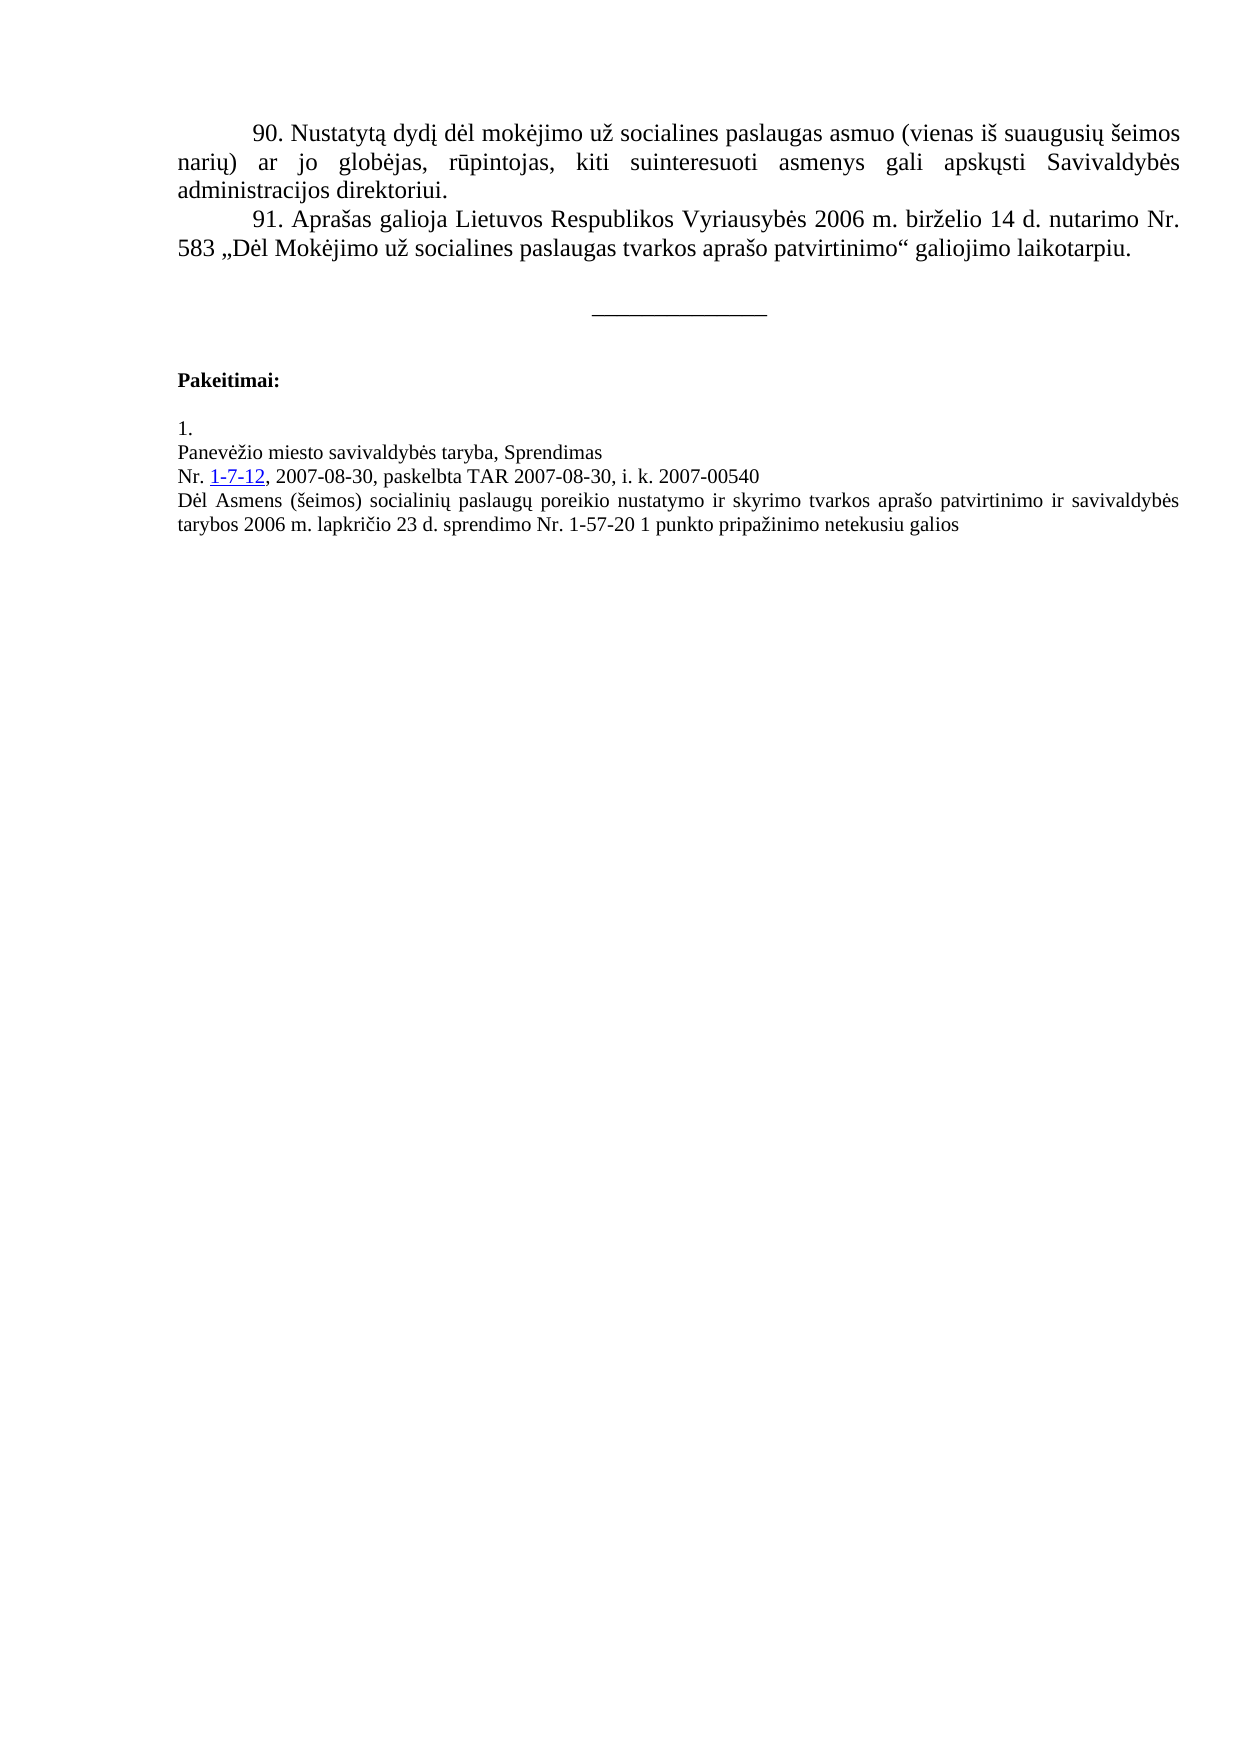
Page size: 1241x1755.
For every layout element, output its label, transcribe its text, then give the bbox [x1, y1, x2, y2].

text Pakeitimai: [177, 367, 1181, 392]
text ______________ [177, 291, 1181, 319]
text Dėl Asmens (šeimos) socialinių paslaugų poreikio nustatymo ir skyrimo tvarkos aprašo patvirtinimo ir savivaldybės tarybos 2006 m. lapkričio 23 d. sprendimo Nr. 1-57-20 1 punkto pripažinimo netekusiu galios [177, 488, 1181, 536]
text 90. Nustatytą dydį dėl mokėjimo už socialines paslaugas asmuo (vienas iš suaugusių šeimos narių) ar jo globėjas, rūpintojas, kiti suinteresuoti asmenys gali apskųsti Savivaldybės administracijos direktoriui. [177, 118, 1181, 204]
text Nr. 1-7-12, 2007-08-30, paskelbta TAR 2007-08-30, i. k. 2007-00540 [177, 464, 1181, 488]
text 91. Aprašas galioja Lietuvos Respublikos Vyriausybės 2006 m. birželio 14 d. nutarimo Nr. 583 „Dėl Mokėjimo už socialines paslaugas tvarkos aprašo patvirtinimo“ galiojimo laikotarpiu. [177, 204, 1181, 262]
text Panevėžio miesto savivaldybės taryba, Sprendimas [177, 440, 1181, 464]
text 1. [177, 416, 1181, 440]
